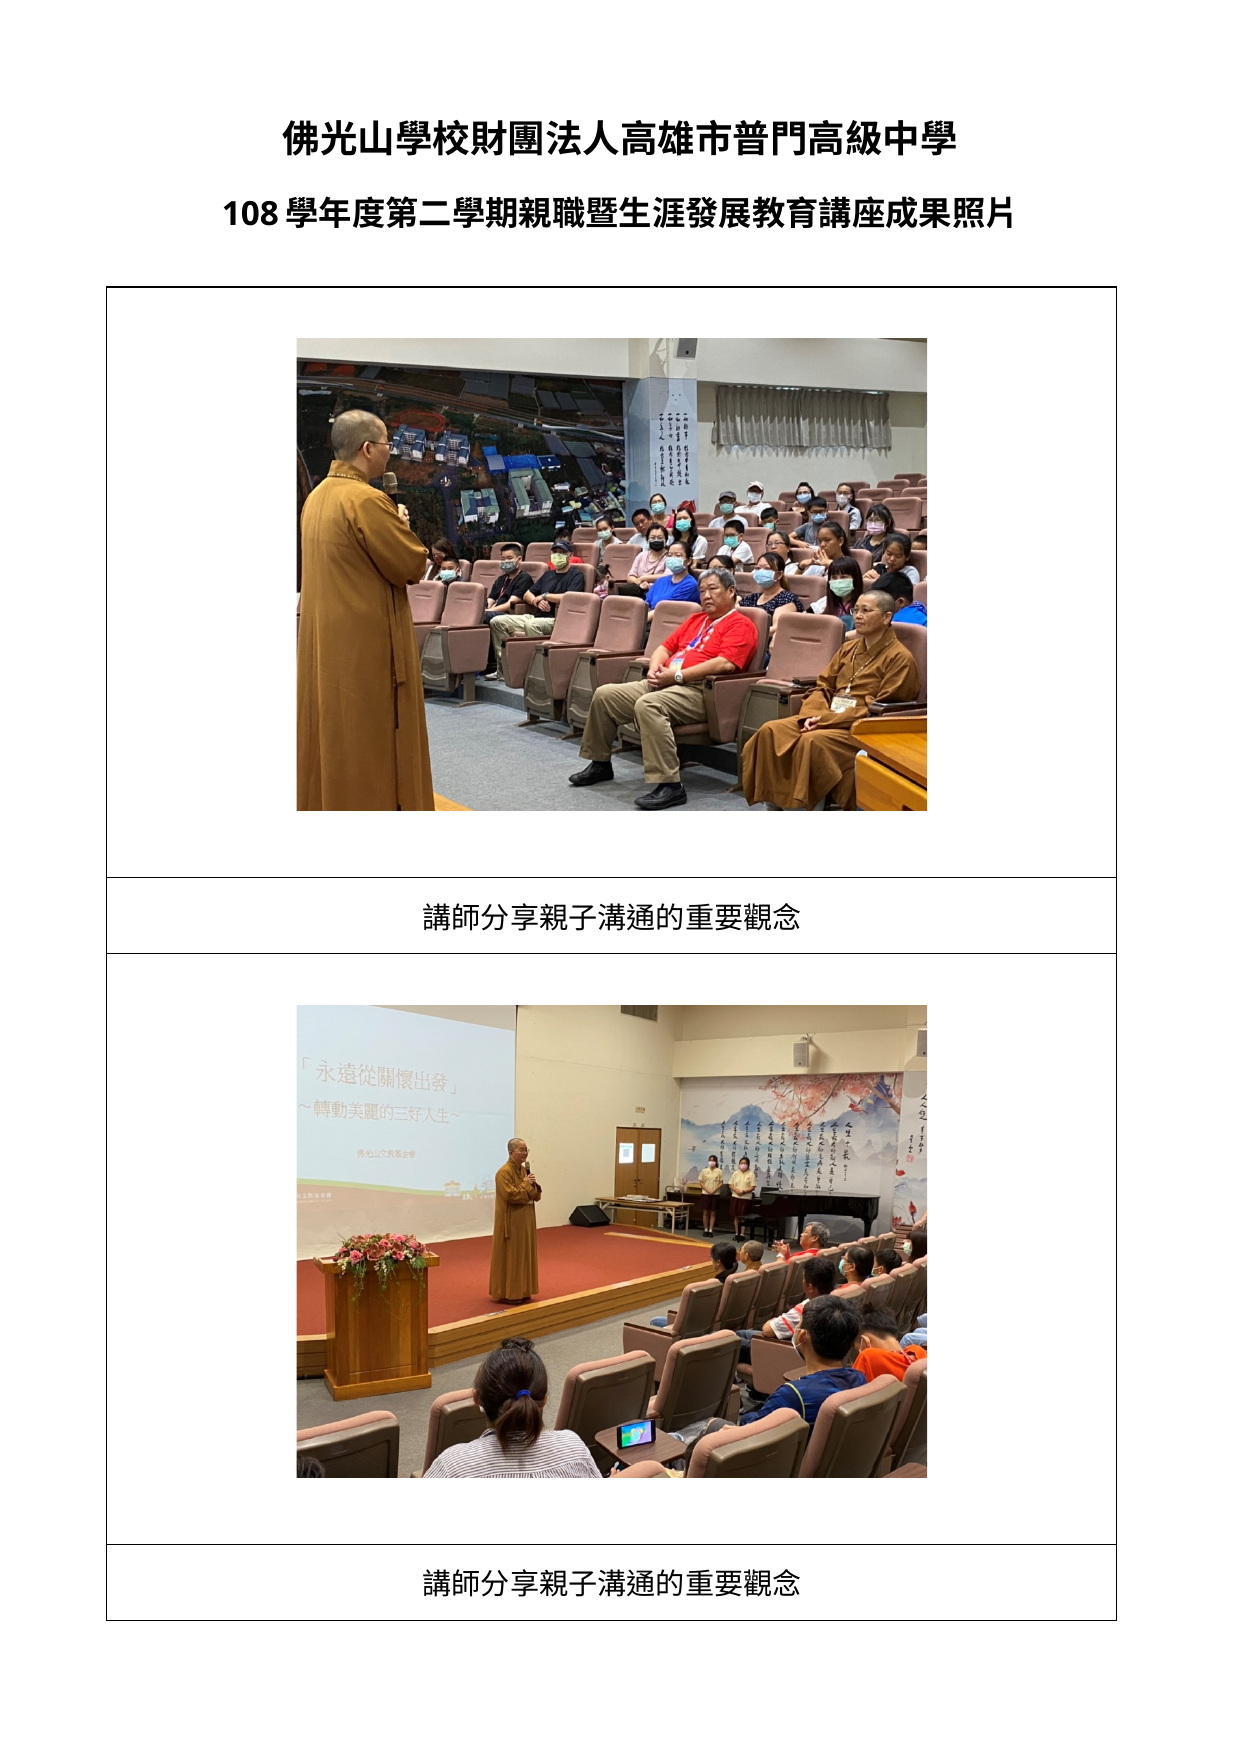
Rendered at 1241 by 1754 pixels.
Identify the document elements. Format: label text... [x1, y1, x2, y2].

table_cell [107, 954, 1116, 1543]
picture [296, 338, 928, 811]
picture [296, 1005, 928, 1478]
table_header [107, 288, 1116, 877]
text 108學年度第二學期親職暨生涯發展教育講座成果照片 [118, 174, 1122, 249]
table_cell 講師分享親子溝通的重要觀念 [107, 1545, 1116, 1619]
text 佛光山學校財團法人高雄市普門高級中學 [118, 99, 1122, 174]
table_cell 講師分享親子溝通的重要觀念 [107, 878, 1116, 953]
